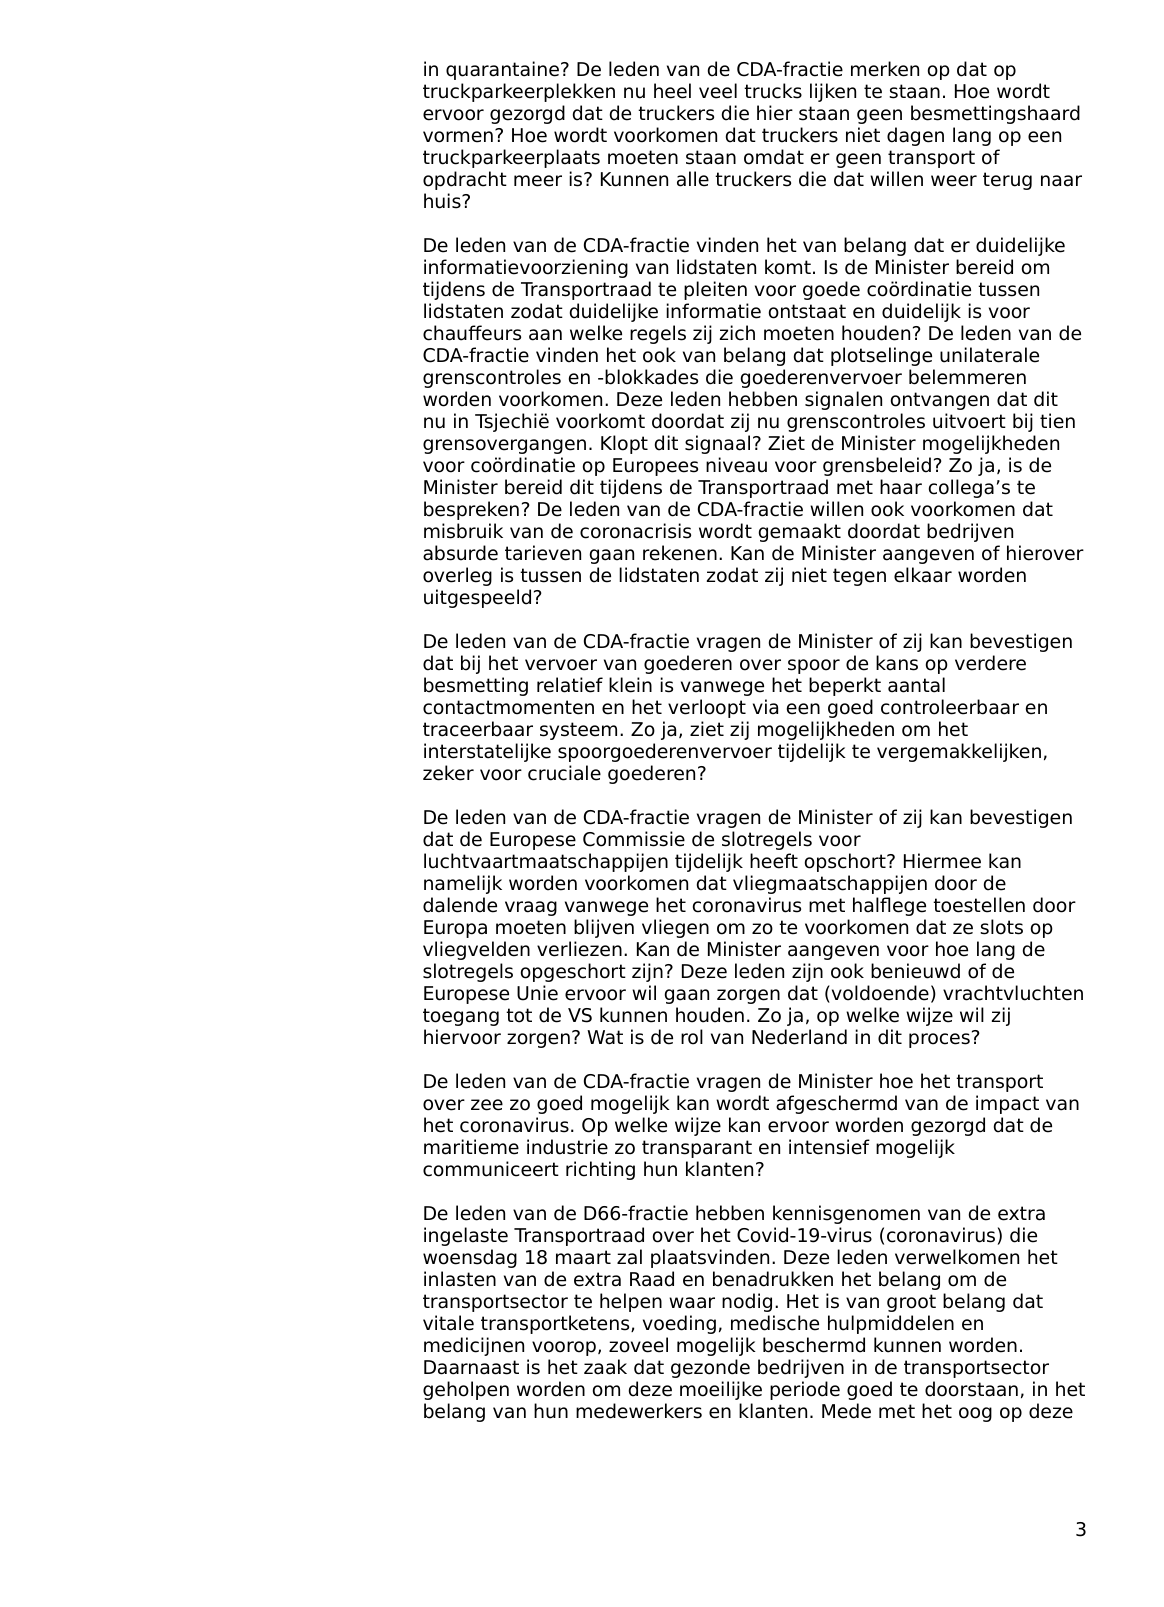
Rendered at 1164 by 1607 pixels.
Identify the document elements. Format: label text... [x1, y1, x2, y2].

text De leden van de CDA-fractie vragen de Minister of zij kan bevestigen dat de Europese Commissie de slotregels voor luchtvaartmaatschappijen tijdelijk heeft opschort? Hiermee kan namelijk worden voorkomen dat vliegmaatschappijen door de dalende vraag vanwege het coronavirus met halflege toestellen door Europa moeten blijven vliegen om zo te voorkomen dat ze slots op vliegvelden verliezen. Kan de Minister aangeven voor hoe lang de slotregels opgeschort zijn? Deze leden zijn ook benieuwd of de Europese Unie ervoor wil gaan zorgen dat (voldoende) vrachtvluchten toegang tot de VS kunnen houden. Zo ja, op welke wijze wil zij hiervoor zorgen? Wat is de rol van Nederland in dit proces? [422, 807, 1087, 1049]
text De leden van de CDA-fractie vragen de Minister hoe het transport over zee zo goed mogelijk kan wordt afgeschermd van de impact van het coronavirus. Op welke wijze kan ervoor worden gezorgd dat de maritieme industrie zo transparant en intensief mogelijk communiceert richting hun klanten? [422, 1071, 1087, 1181]
text De leden van de CDA-fractie vragen de Minister of zij kan bevestigen dat bij het vervoer van goederen over spoor de kans op verdere besmetting relatief klein is vanwege het beperkt aantal contactmomenten en het verloopt via een goed controleerbaar en traceerbaar systeem. Zo ja, ziet zij mogelijkheden om het interstatelijke spoorgoederenvervoer tijdelijk te vergemakkelijken, zeker voor cruciale goederen? [422, 631, 1087, 785]
text in quarantaine? De leden van de CDA-fractie merken op dat op truckparkeerplekken nu heel veel trucks lijken te staan. Hoe wordt ervoor gezorgd dat de truckers die hier staan geen besmettingshaard vormen? Hoe wordt voorkomen dat truckers niet dagen lang op een truckparkeerplaats moeten staan omdat er geen transport of opdracht meer is? Kunnen alle truckers die dat willen weer terug naar huis? [422, 59, 1087, 213]
text De leden van de CDA-fractie vinden het van belang dat er duidelijke informatievoorziening van lidstaten komt. Is de Minister bereid om tijdens de Transportraad te pleiten voor goede coördinatie tussen lidstaten zodat duidelijke informatie ontstaat en duidelijk is voor chauffeurs aan welke regels zij zich moeten houden? De leden van de CDA-fractie vinden het ook van belang dat plotselinge unilaterale grenscontroles en -blokkades die goederenvervoer belemmeren worden voorkomen. Deze leden hebben signalen ontvangen dat dit nu in Tsjechië voorkomt doordat zij nu grenscontroles uitvoert bij tien grensovergangen. Klopt dit signaal? Ziet de Minister mogelijkheden voor coördinatie op Europees niveau voor grensbeleid? Zo ja, is de Minister bereid dit tijdens de Transportraad met haar collega’s te bespreken? De leden van de CDA-fractie willen ook voorkomen dat misbruik van de coronacrisis wordt gemaakt doordat bedrijven absurde tarieven gaan rekenen. Kan de Minister aangeven of hierover overleg is tussen de lidstaten zodat zij niet tegen elkaar worden uitgespeeld? [422, 235, 1087, 609]
text De leden van de D66-fractie hebben kennisgenomen van de extra ingelaste Transportraad over het Covid-19-virus (coronavirus) die woensdag 18 maart zal plaatsvinden. Deze leden verwelkomen het inlasten van de extra Raad en benadrukken het belang om de transportsector te helpen waar nodig. Het is van groot belang dat vitale transportketens, voeding, medische hulpmiddelen en medicijnen voorop, zoveel mogelijk beschermd kunnen worden. Daarnaast is het zaak dat gezonde bedrijven in de transportsector geholpen worden om deze moeilijke periode goed te doorstaan, in het belang van hun medewerkers en klanten. Mede met het oog op deze [422, 1203, 1087, 1423]
